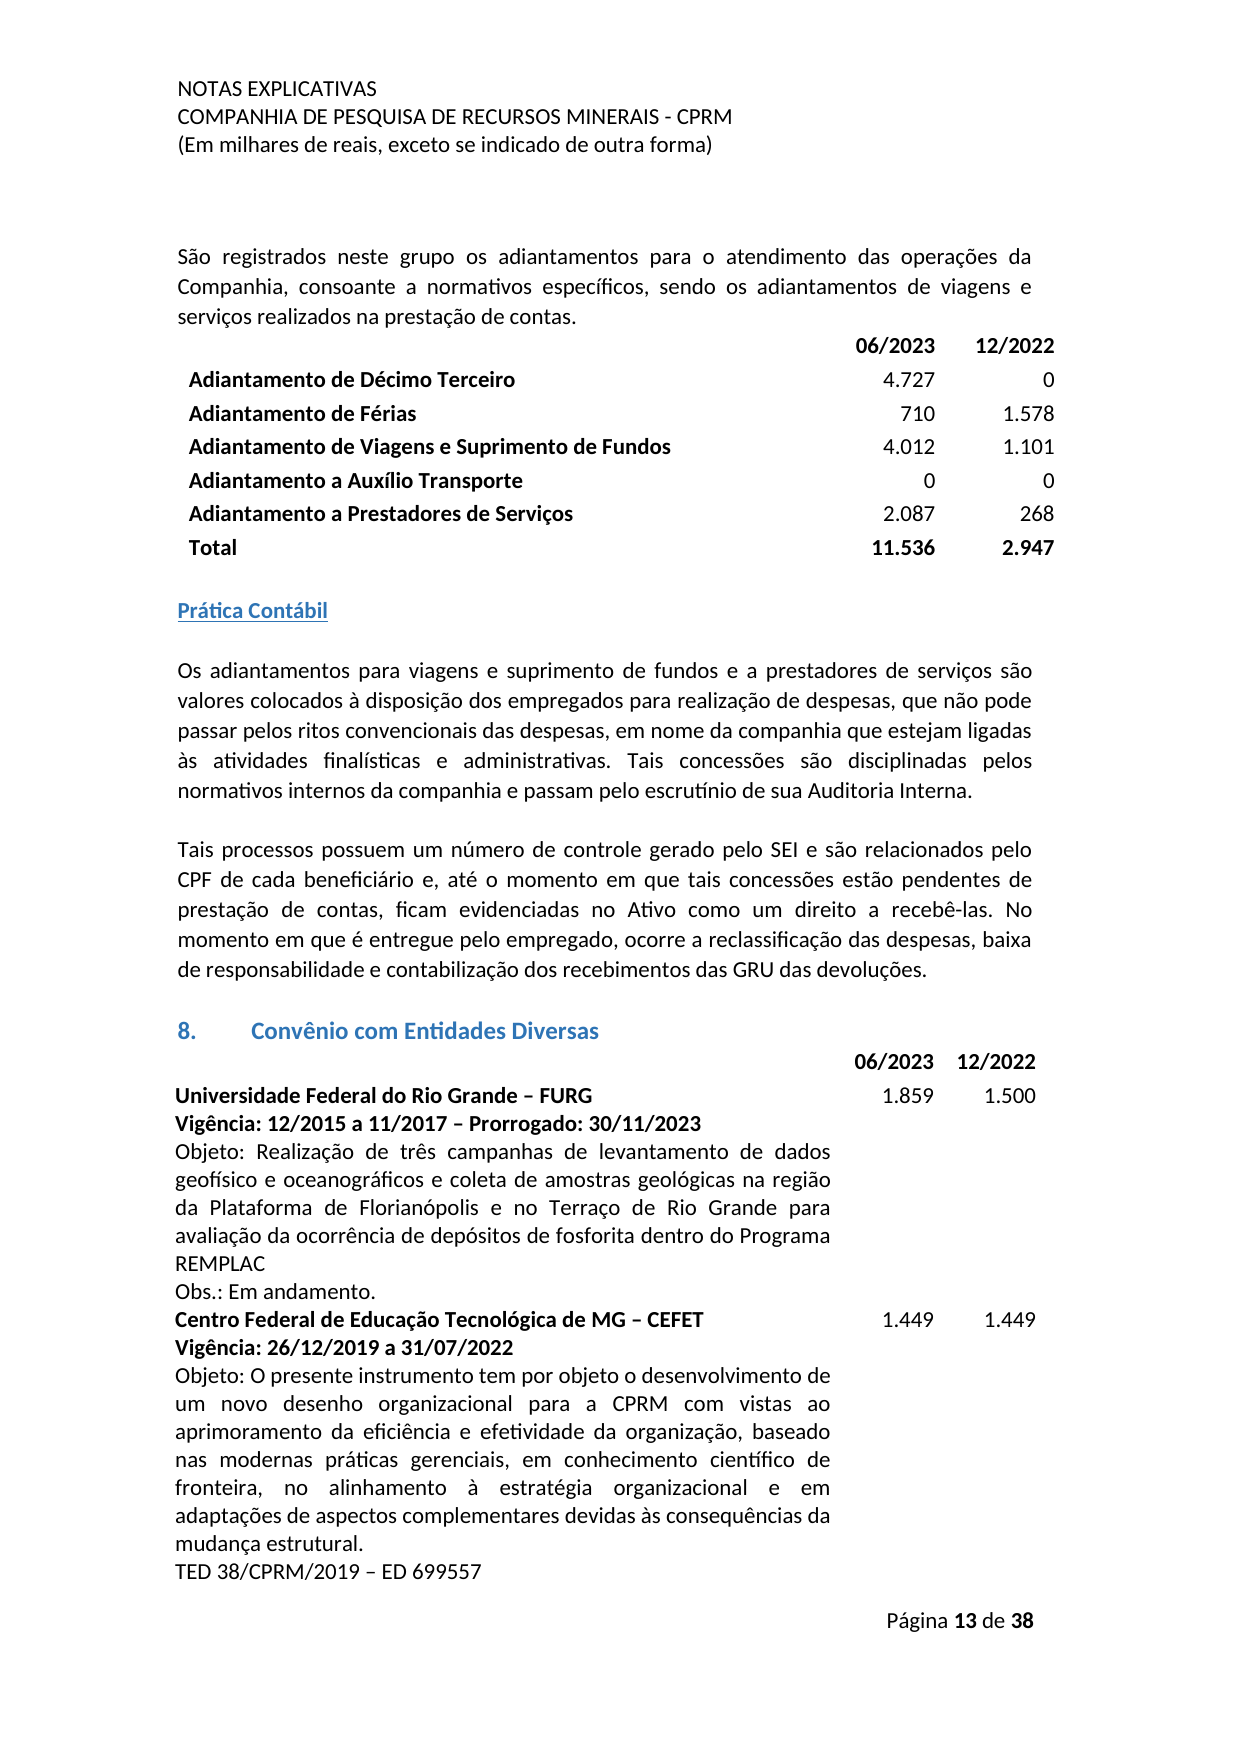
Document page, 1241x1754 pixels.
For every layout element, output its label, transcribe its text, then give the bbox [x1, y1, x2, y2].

table_cell 2.947 [946, 533, 1066, 566]
list Convênio com Entidades Diversas [177, 1015, 1034, 1045]
table_cell 4.012 [827, 432, 946, 466]
table_cell 1.859 [843, 1081, 945, 1305]
table_cell Adiantamento de Décimo Terceiro [177, 365, 827, 399]
table_cell 2.087 [827, 499, 946, 533]
table_header 12/2022 [946, 332, 1066, 365]
table_cell Centro Federal de Educação Tecnológica de MG – CEFET Vigência: 26/12/2019 a 31/07/2022 Objeto: O presente instrumento tem por objeto o desenvolvimento de um novo desenho organizacional para a CPRM com vistas ao aprimoramento da eficiência e efetividade da organização, baseado nas modernas práticas gerenciais, em conhecimento científico de fronteira, no alinhamento à estratégia organizacional e em adaptações de aspectos complementares devidas às consequências da mudança estrutural. TED 38/CPRM/2019 – ED 699557 [164, 1305, 843, 1585]
table_cell 0 [946, 365, 1066, 399]
table_header 06/2023 [843, 1048, 945, 1081]
table_cell 1.500 [945, 1081, 1047, 1305]
table_cell Total [177, 533, 827, 566]
table_header [177, 332, 827, 365]
text Os adiantamentos para viagens e suprimento de fundos e a prestadores de serviços são valores colocados à disposição dos empregados para realização de despesas, que não pode passar pelos ritos convencionais das despesas, em nome da companhia que estejam ligadas às atividades finalísticas e administrativas. Tais concessões são disciplinadas pelos normativos internos da companhia e passam pelo escrutínio de sua Auditoria Interna. [177, 656, 1034, 804]
table_cell 4.727 [827, 365, 946, 399]
table_header 06/2023 [827, 332, 946, 365]
table_cell Adiantamento a Auxílio Transporte [177, 466, 827, 499]
table_cell 0 [946, 466, 1066, 499]
table_cell 1.578 [946, 399, 1066, 432]
text Tais processos possuem um número de controle gerado pelo SEI e são relacionados pelo CPF de cada beneficiário e, até o momento em que tais concessões estão pendentes de prestação de contas, ficam evidenciadas no Ativo como um direito a recebê-las. No momento em que é entregue pelo empregado, ocorre a reclassificação das despesas, baixa de responsabilidade e contabilização dos recebimentos das GRU das devoluções. [177, 836, 1034, 983]
table_cell 1.449 [843, 1305, 945, 1585]
table_cell Adiantamento de Viagens e Suprimento de Fundos [177, 432, 827, 466]
text São registrados neste grupo os adiantamentos para o atendimento das operações da Companhia, consoante a normativos específicos, sendo os adiantamentos de viagens e serviços realizados na prestação de contas. [177, 242, 1034, 330]
table_header 12/2022 [945, 1048, 1047, 1081]
table_cell 710 [827, 399, 946, 432]
table_cell 268 [946, 499, 1066, 533]
table_cell Adiantamento de Férias [177, 399, 827, 432]
table_cell 0 [827, 466, 946, 499]
text Prática Contábil [177, 596, 1034, 624]
table_cell 11.536 [827, 533, 946, 566]
table_header [164, 1048, 843, 1081]
table_cell 1.449 [945, 1305, 1047, 1585]
table_cell 1.101 [946, 432, 1066, 466]
table_cell Adiantamento a Prestadores de Serviços [177, 499, 827, 533]
table_cell Universidade Federal do Rio Grande – FURG Vigência: 12/2015 a 11/2017 – Prorrogado: 30/11/2023 Objeto: Realização de três campanhas de levantamento de dados geofísico e oceanográficos e coleta de amostras geológicas na região da Plataforma de Florianópolis e no Terraço de Rio Grande para avaliação da ocorrência de depósitos de fosforita dentro do Programa REMPLAC Obs.: Em andamento. [164, 1081, 843, 1305]
